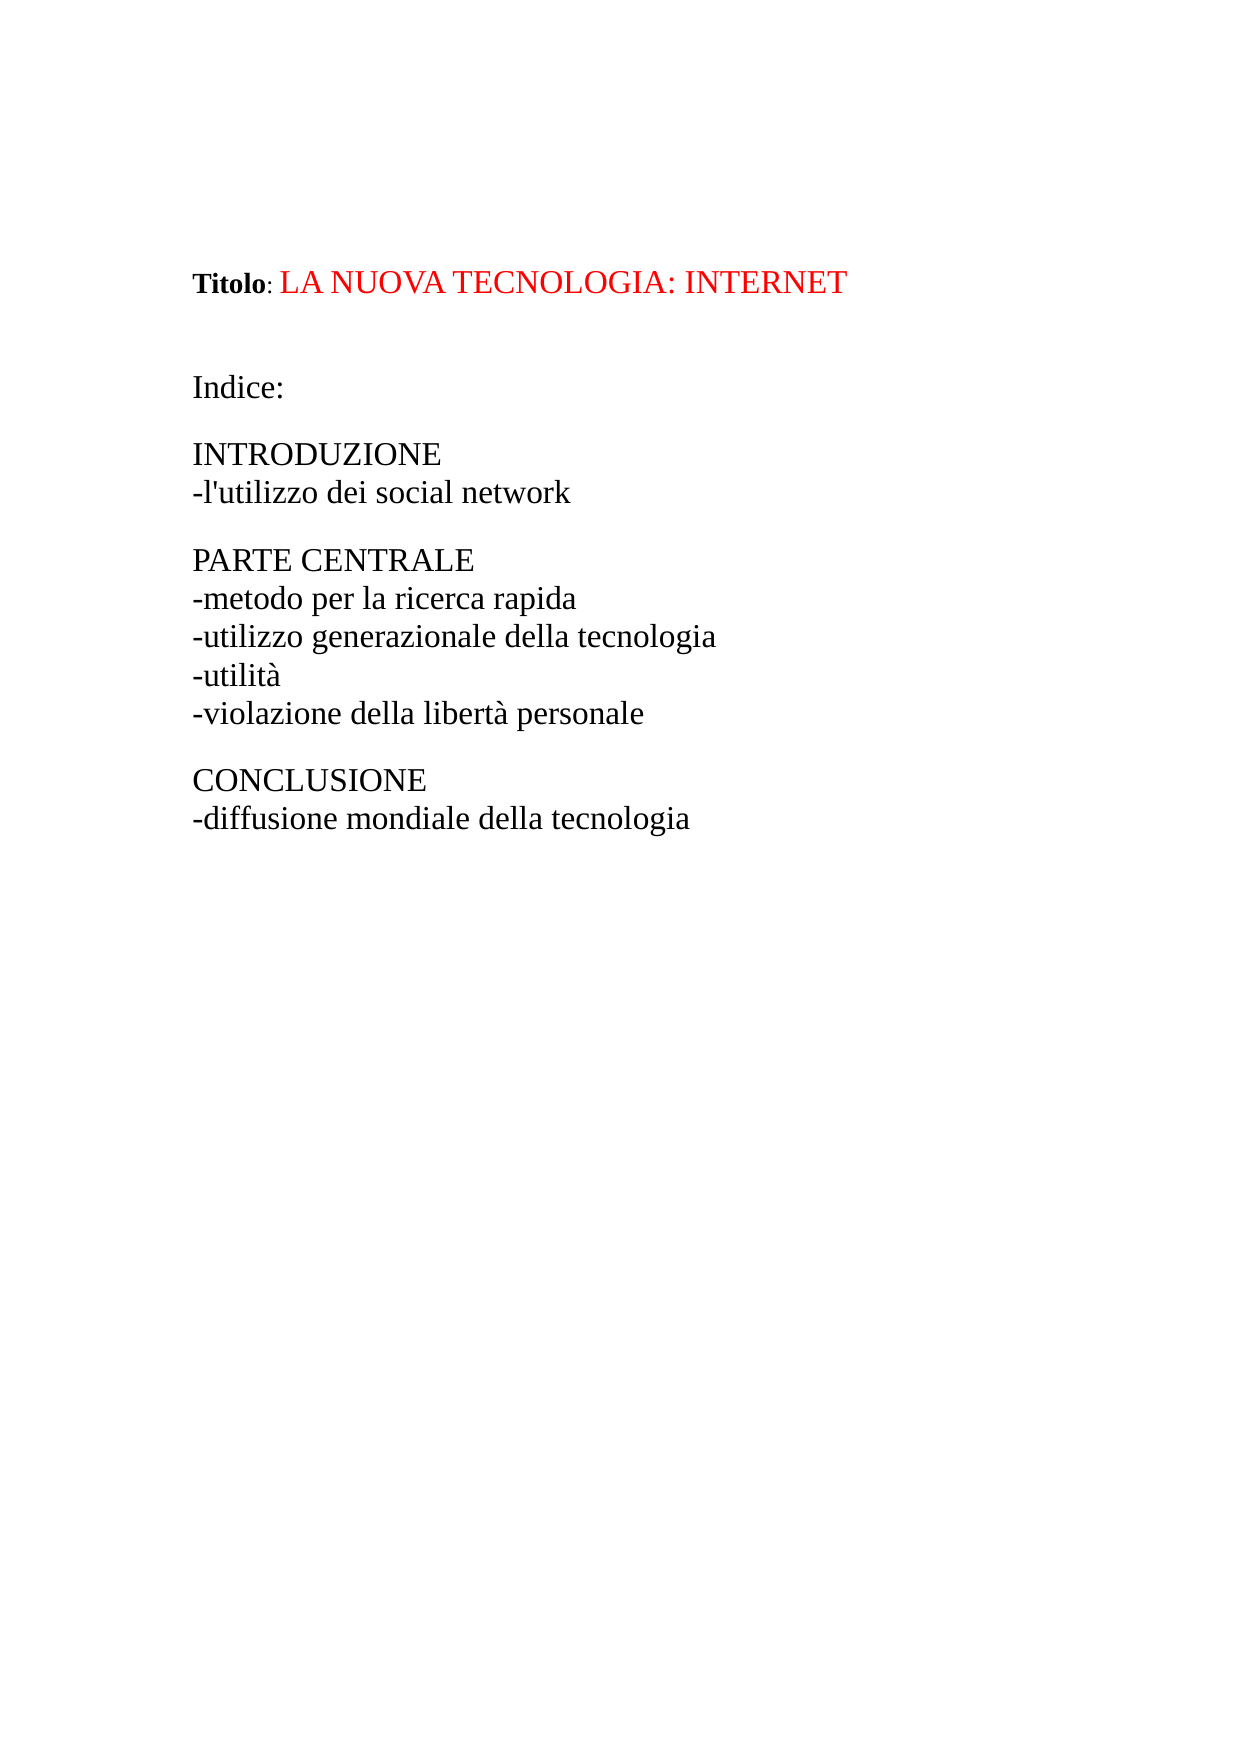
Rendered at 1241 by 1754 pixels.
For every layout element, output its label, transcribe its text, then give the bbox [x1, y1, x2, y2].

text CONCLUSIONE [118, 760, 1122, 798]
text -utilizzo generazionale della tecnologia [118, 616, 1122, 655]
text -violazione della libertà personale [118, 693, 1122, 731]
text -diffusione mondiale della tecnologia [118, 798, 1122, 837]
text -l'utilizzo dei social network [118, 473, 1122, 511]
text PARTE CENTRALE [118, 540, 1122, 578]
text -metodo per la ricerca rapida [118, 578, 1122, 616]
text Indice: [118, 367, 1122, 406]
text -utilità [118, 655, 1122, 693]
text INTRODUZIONE [118, 434, 1122, 473]
text Titolo: LA NUOVA TECNOLOGIA: INTERNET [118, 262, 1122, 300]
